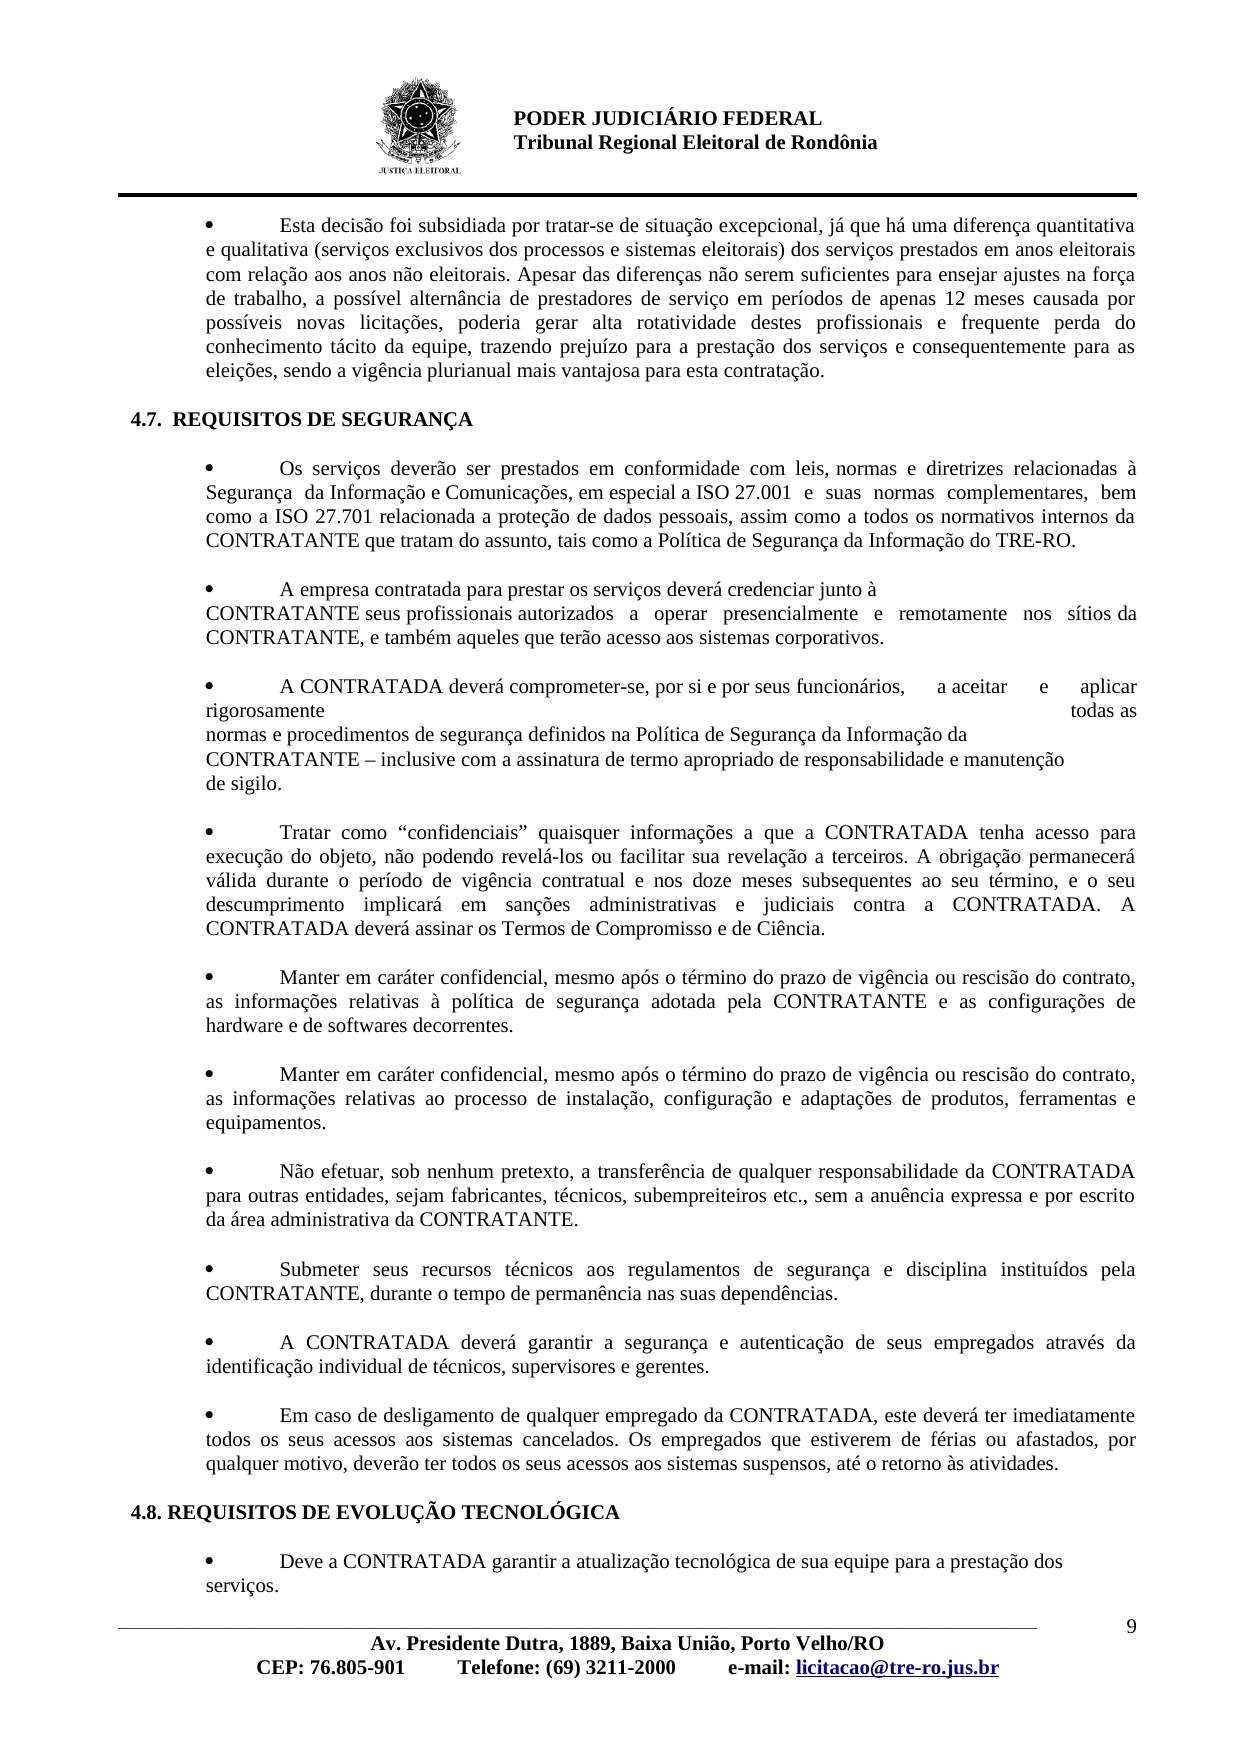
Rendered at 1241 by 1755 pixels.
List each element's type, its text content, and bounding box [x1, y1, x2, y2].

list Submeter seus recursos técnicos aos regulamentos de segurança e disciplina instituídos pela CONTRATANTE, durante o tempo de permanência nas suas dependências. [206, 1256, 1137, 1304]
list Esta decisão foi subsidiada por tratar-se de situação excepcional, já que há uma diferença quantitativa e qualitativa (serviços exclusivos dos processos e sistemas eleitorais) dos serviços prestados em anos eleitorais com relação aos anos não eleitorais. Apesar das diferenças não serem suficientes para ensejar ajustes na força de trabalho, a possível alternância de prestadores de serviço em períodos de apenas 12 meses causada por possíveis novas licitações, poderia gerar alta rotatividade destes profissionais e frequente perda do conhecimento tácito da equipe, trazendo prejuízo para a prestação dos serviços e consequentemente para as eleições, sendo a vigência plurianual mais vantajosa para esta contratação. [206, 213, 1137, 382]
text 4.8. REQUISITOS DE EVOLUÇÃO TECNOLÓGICA [131, 1500, 1124, 1524]
list Não efetuar, sob nenhum pretexto, a transferência de qualquer responsabilidade da CONTRATADA para outras entidades, sejam fabricantes, técnicos, subempreiteiros etc., sem a anuência expressa e por escrito da área administrativa da CONTRATANTE. [206, 1159, 1137, 1231]
list Manter em caráter confidencial, mesmo após o término do prazo de vigência ou rescisão do contrato, as informações relativas ao processo de instalação, configuração e adaptações de produtos, ferramentas e equipamentos. [206, 1062, 1137, 1134]
text 4.7. REQUISITOS DE SEGURANÇA [131, 407, 1124, 431]
list Deve a CONTRATADA garantir a atualização tecnológica de sua equipe para a prestação dos serviços. [206, 1549, 1124, 1597]
list A empresa contratada para prestar os serviços deverá credenciar junto à CONTRATANTE seus profissionais autorizados a operar presencialmente e remotamente nos sítios da CONTRATANTE, e também aqueles que terão acesso aos sistemas corporativos. [206, 577, 1137, 649]
list Tratar como “confidenciais” quaisquer informações a que a CONTRATADA tenha acesso para execução do objeto, não podendo revelá-los ou facilitar sua revelação a terceiros. A obrigação permanecerá válida durante o período de vigência contratual e nos doze meses subsequentes ao seu término, e o seu descumprimento implicará em sanções administrativas e judiciais contra a CONTRATADA. A CONTRATADA deverá assinar os Termos de Compromisso e de Ciência. [206, 819, 1137, 940]
list Em caso de desligamento de qualquer empregado da CONTRATADA, este deverá ter imediatamente todos os seus acessos aos sistemas cancelados. Os empregados que estiverem de férias ou afastados, por qualquer motivo, deverão ter todos os seus acessos aos sistemas suspensos, até o retorno às atividades. [206, 1403, 1137, 1475]
list A CONTRATADA deverá garantir a segurança e autenticação de seus empregados através da identificação individual de técnicos, supervisores e gerentes. [206, 1329, 1137, 1378]
list A CONTRATADA deverá comprometer-se, por si e por seus funcionários, a aceitar e aplicar rigorosamente todas as normas e procedimentos de segurança definidos na Política de Segurança da Informação da CONTRATANTE – inclusive com a assinatura de termo apropriado de responsabilidade e manutenção de sigilo. [206, 674, 1137, 794]
list Os serviços deverão ser prestados em conformidade com leis, normas e diretrizes relacionadas à Segurança da Informação e Comunicações, em especial a ISO 27.001 e suas normas complementares, bem como a ISO 27.701 relacionada a proteção de dados pessoais, assim como a todos os normativos internos da CONTRATANTE que tratam do assunto, tais como a Política de Segurança da Informação do TRE-RO. [206, 456, 1137, 552]
list Manter em caráter confidencial, mesmo após o término do prazo de vigência ou rescisão do contrato, as informações relativas à política de segurança adotada pela CONTRATANTE e as configurações de hardware e de softwares decorrentes. [206, 965, 1137, 1037]
